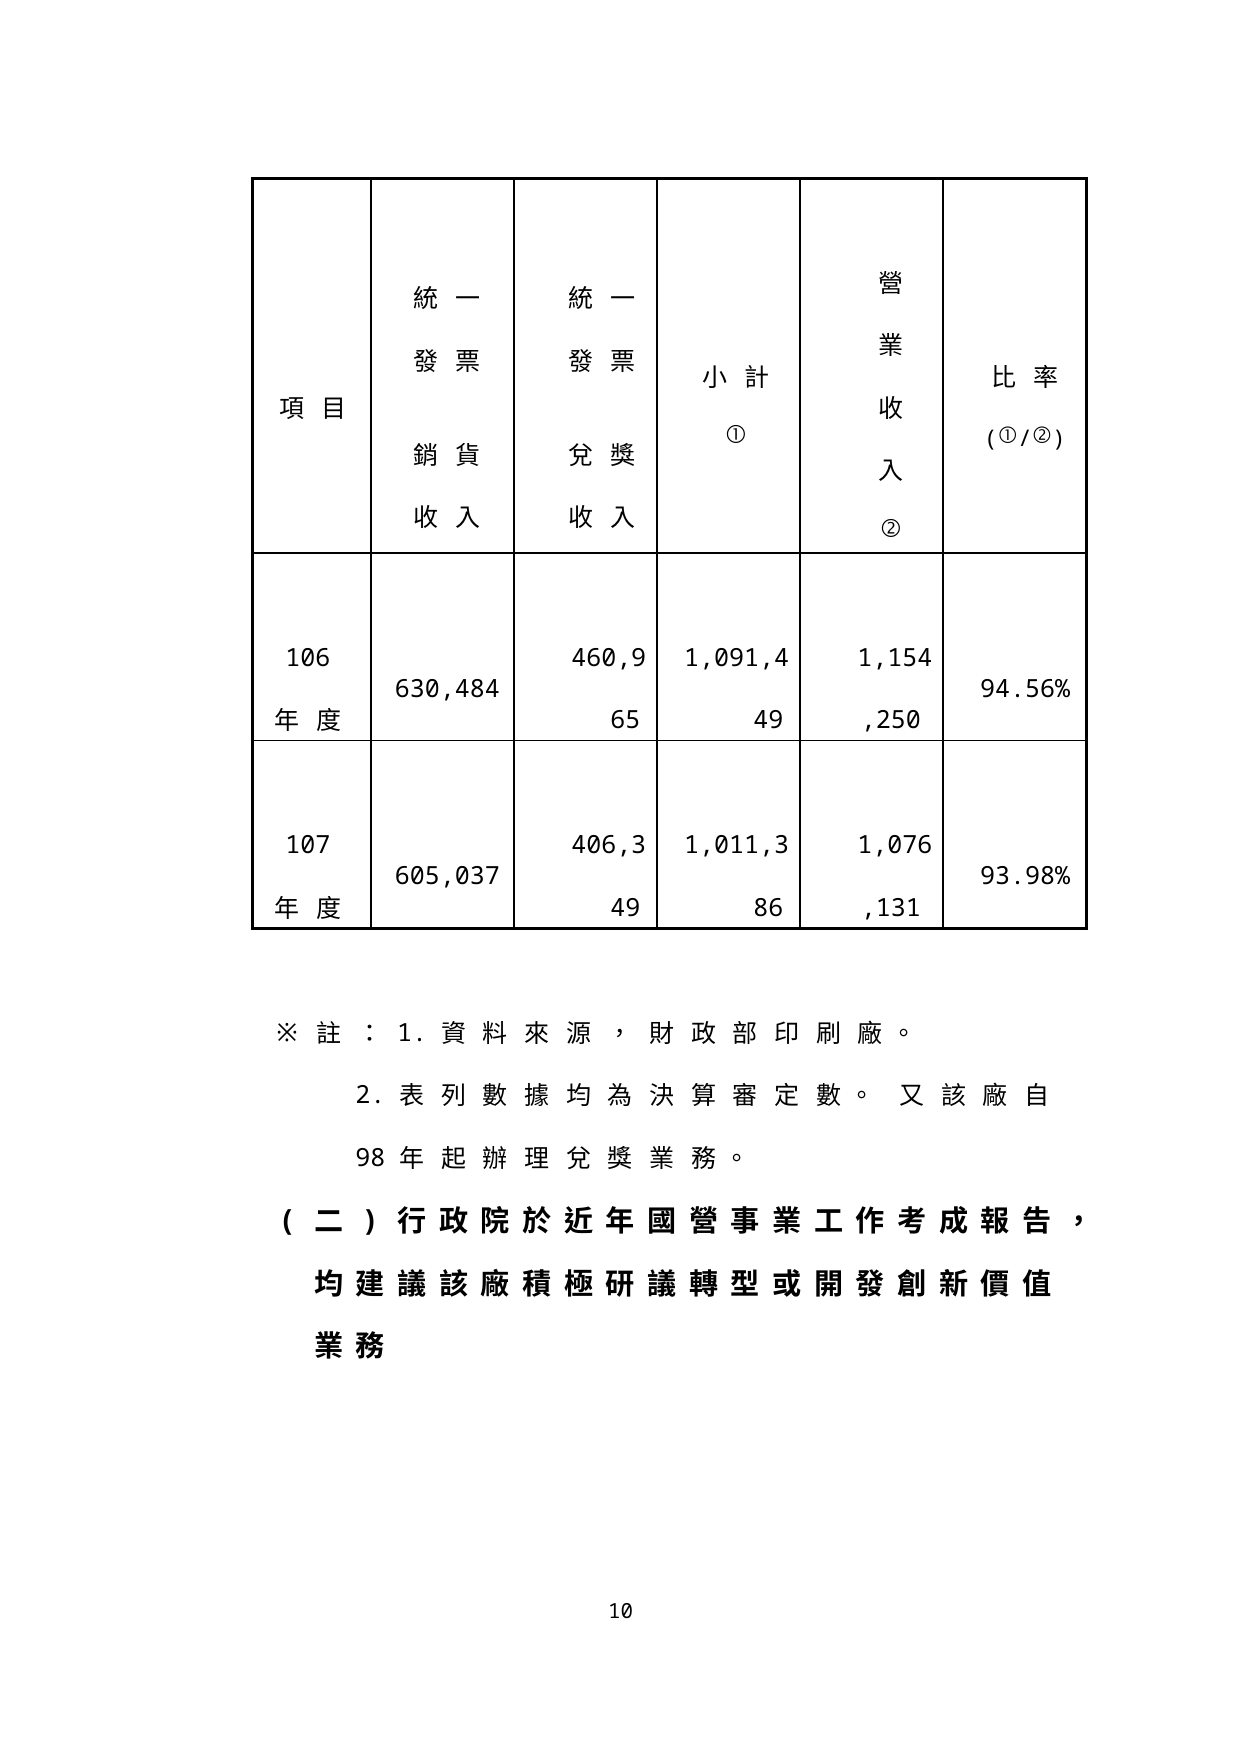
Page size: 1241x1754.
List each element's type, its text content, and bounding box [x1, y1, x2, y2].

table_cell 1,154,250 [801, 554, 942, 740]
table_cell 106年度 [254, 554, 370, 740]
table_cell 1,091,449 [658, 554, 799, 740]
text (二)行政院於近年國營事業工作考成報告，均建議該廠積極研議轉型或開發創新價值業務 [242, 1177, 1058, 1365]
table_cell 605,037 [372, 741, 513, 927]
table_cell 93.98% [944, 741, 1085, 927]
table_header 項目 [254, 180, 370, 552]
table_cell 107年度 [254, 741, 370, 927]
table_cell 630,484 [372, 554, 513, 740]
table_header 比率 (/) [944, 180, 1085, 552]
table_cell 460,965 [515, 554, 656, 740]
text ※註：1.資料來源，財政部印刷廠。 [242, 990, 1058, 1052]
table_header 統一發票 銷貨收入 [372, 180, 513, 552]
table_cell 1,011,386 [658, 741, 799, 927]
table_cell 1,076,131 [801, 741, 942, 927]
text 2.表列數據均為決算審定數。又該廠自98年起辦理兌獎業務。 [315, 1052, 1058, 1177]
table_header 小計 [658, 180, 799, 552]
table_cell 406,349 [515, 741, 656, 927]
table_header 統一發票 兌獎收入 [515, 180, 656, 552]
table_cell 94.56% [944, 554, 1085, 740]
table_header 營業收入 [801, 180, 942, 552]
